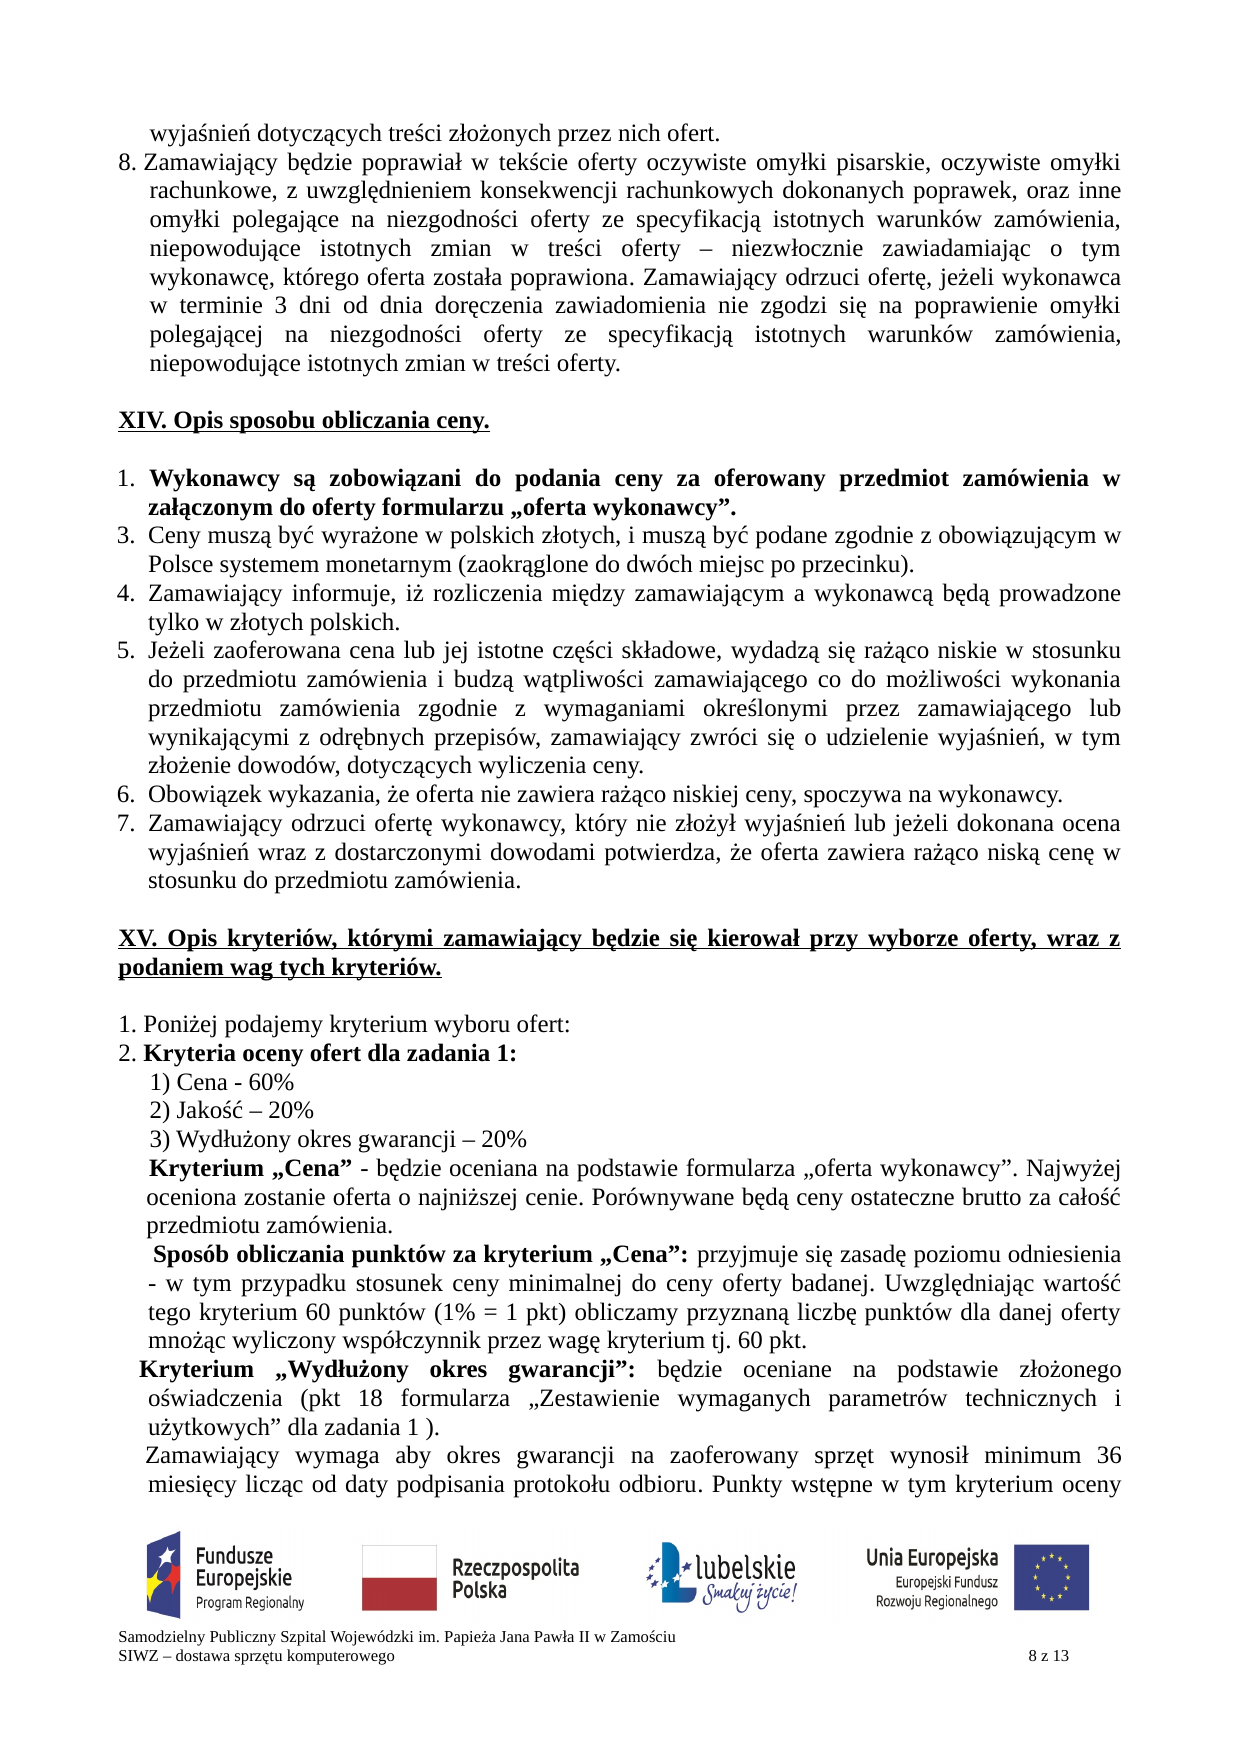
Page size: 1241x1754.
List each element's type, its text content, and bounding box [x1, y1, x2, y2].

text 1) Cena - 60% [118, 1067, 1122, 1096]
list Ceny muszą być wyrażone w polskich złotych, i muszą być podane zgodnie z obowiązującym w Polsce systemem monetarnym (zaokrąglone do dwóch miejsc po przecinku). [117, 521, 1122, 578]
text Kryterium „Wydłużony okres gwarancji”: będzie oceniane na podstawie złożonego oświadczenia (pkt 18 formularza „Zestawienie wymaganych parametrów technicznych i użytkowych” dla zadania 1 ). [118, 1354, 1122, 1441]
text 1. Poniżej podajemy kryterium wyboru ofert: [118, 1009, 1122, 1038]
list Zamawiający będzie poprawiał w tekście oferty oczywiste omyłki pisarskie, oczywiste omyłki rachunkowe, z uwzględnieniem konsekwencji rachunkowych dokonanych poprawek, oraz inne omyłki polegające na niezgodności oferty ze specyfikacją istotnych warunków zamówienia, niepowodujące istotnych zmian w treści oferty – niezwłocznie zawiadamiając o tym wykonawcę, którego oferta została poprawiona. Zamawiający odrzuci ofertę, jeżeli wykonawca w terminie 3 dni od dnia doręczenia zawiadomienia nie zgodzi się na poprawienie omyłki polegającej na niezgodności oferty ze specyfikacją istotnych warunków zamówienia, niepowodujące istotnych zmian w treści oferty. [118, 147, 1122, 377]
list Zamawiający odrzuci ofertę wykonawcy, który nie złożył wyjaśnień lub jeżeli dokonana ocena wyjaśnień wraz z dostarczonymi dowodami potwierdza, że oferta zawiera rażąco niską cenę w stosunku do przedmiotu zamówienia. [117, 808, 1122, 894]
text 3) Wydłużony okres gwarancji – 20% [118, 1124, 1122, 1153]
list Jeżeli zaoferowana cena lub jej istotne części składowe, wydadzą się rażąco niskie w stosunku do przedmiotu zamówienia i budzą wątpliwości zamawiającego co do możliwości wykonania przedmiotu zamówienia zgodnie z wymaganiami określonymi przez zamawiającego lub wynikającymi z odrębnych przepisów, zamawiający zwróci się o udzielenie wyjaśnień, w tym złożenie dowodów, dotyczących wyliczenia ceny. [117, 636, 1122, 779]
list Obowiązek wykazania, że oferta nie zawiera rażąco niskiej ceny, spoczywa na wykonawcy. [117, 779, 1122, 808]
text 2. Kryteria oceny ofert dla zadania 1: [118, 1038, 1122, 1067]
text Kryterium „Cena” - będzie oceniana na podstawie formularza „oferta wykonawcy”. Najwyżej oceniona zostanie oferta o najniższej cenie. Porównywane będą ceny ostateczne brutto za całość przedmiotu zamówienia. [118, 1153, 1122, 1239]
text XV. Opis kryteriów, którymi zamawiający będzie się kierował przy wyborze oferty, wraz z podaniem wag tych kryteriów. [118, 923, 1122, 981]
list Zamawiający informuje, iż rozliczenia między zamawiającym a wykonawcą będą prowadzone tylko w złotych polskich. [117, 578, 1122, 636]
text 1. Wykonawcy są zobowiązani do podania ceny za oferowany przedmiot zamówienia w załączonym do oferty formularzu „oferta wykonawcy”. [117, 463, 1122, 521]
text XIV. Opis sposobu obliczania ceny. [118, 406, 1122, 434]
text 2) Jakość – 20% [118, 1096, 1122, 1124]
list wyjaśnień dotyczących treści złożonych przez nich ofert. [118, 118, 1122, 147]
text Sposób obliczania punktów za kryterium „Cena”: przyjmuje się zasadę poziomu odniesienia - w tym przypadku stosunek ceny minimalnej do ceny oferty badanej. Uwzględniając wartość tego kryterium 60 punktów (1% = 1 pkt) obliczamy przyznaną liczbę punktów dla danej oferty mnożąc wyliczony współczynnik przez wagę kryterium tj. 60 pkt. [118, 1239, 1122, 1354]
text Zamawiający wymaga aby okres gwarancji na zaoferowany sprzęt wynosił minimum 36 miesięcy licząc od daty podpisania protokołu odbioru. Punkty wstępne w tym kryterium oceny [145, 1441, 1122, 1498]
